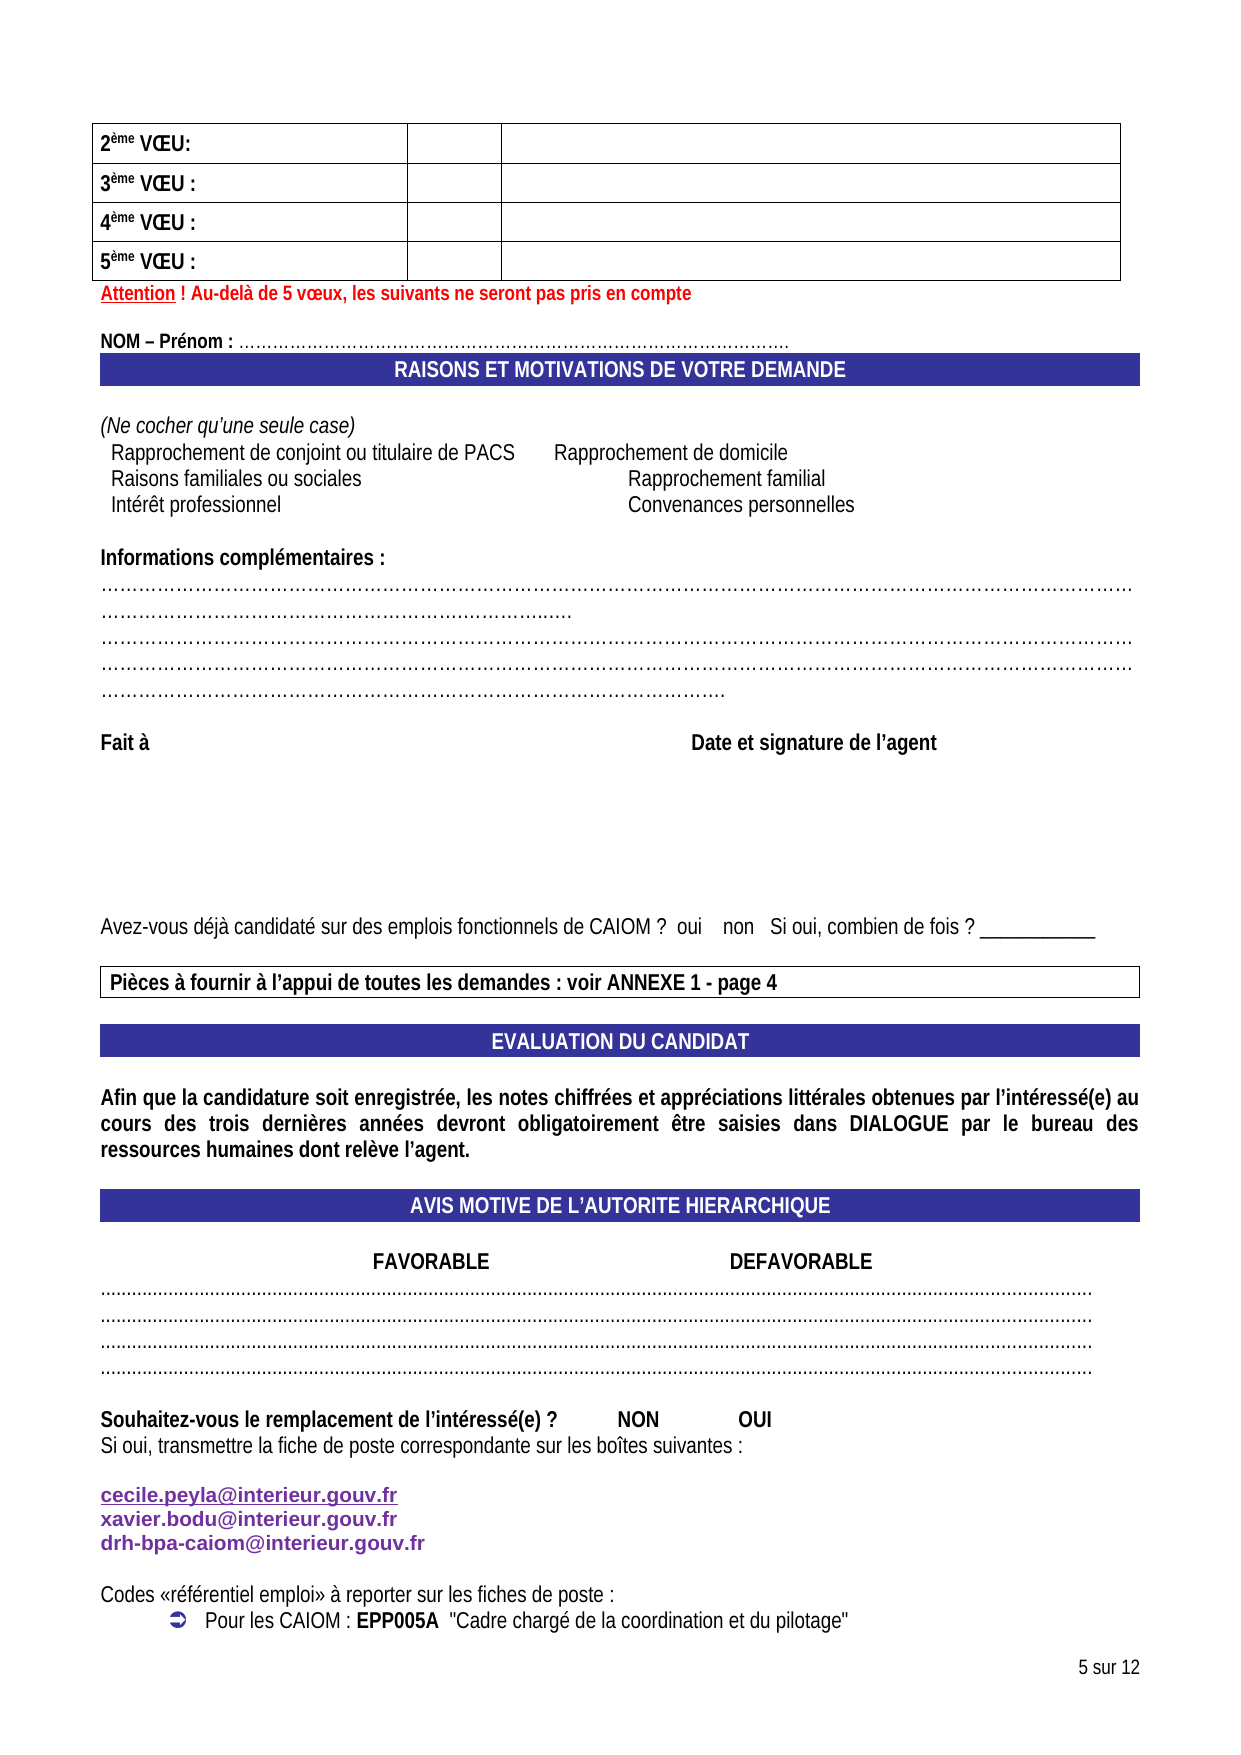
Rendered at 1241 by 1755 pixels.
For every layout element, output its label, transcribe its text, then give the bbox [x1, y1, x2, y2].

text Avez-vous déjà candidaté sur des emplois fonctionnels de CAIOM ? oui non Si oui, combien de fois ? ___________ [100, 913, 1169, 939]
text Intérêt professionnel Convenances personnelles [100, 491, 1140, 518]
text drh-bpa-caiom@interieur.gouv.fr [100, 1531, 1140, 1555]
table_cell 2ème VŒU: [93, 124, 407, 163]
text Afin que la candidature soit enregistrée, les notes chiffrées et appréciations littérales obtenues par l’intéressé(e) au cours des trois dernières années devront obligatoirement être saisies dans DIALOGUE par le bureau des ressources humaines dont relève l’agent. [100, 1083, 1140, 1163]
text …………………………………………………………………………………………………………………………………………………………………………………………………….…………..….……………………………………………………………………………………………………………………………………………………………………………………………………………………………………………………………………………………………………………………………………………………………………………………………. [100, 570, 1140, 702]
text Codes «référentiel emploi» à reporter sur les fiches de poste : [100, 1581, 1140, 1607]
table_cell 4ème VŒU : [93, 203, 407, 241]
text Souhaitez-vous le remplacement de l’intéressé(e) ? NON OUI [100, 1406, 1140, 1432]
text Raisons familiales ou sociales Rapprochement familial [100, 465, 1140, 491]
text Attention ! Au-delà de 5 vœux, les suivants ne seront pas pris en compte [100, 281, 1140, 305]
list Pour les CAIOM : EPP005A "Cadre chargé de la coordination et du pilotage" [167, 1607, 1140, 1634]
table_cell [502, 124, 1120, 163]
table_cell 3ème VŒU : [93, 164, 407, 202]
text Informations complémentaires : [100, 544, 1140, 570]
text RAISONS ET MOTIVATIONS DE VOTRE DEMANDE [101, 354, 1139, 385]
text cecile.peyla@interieur.gouv.fr [100, 1483, 1140, 1507]
table_cell [502, 203, 1120, 241]
text .. [100, 1274, 1140, 1301]
text Pièces à fournir à l’appui de toutes les demandes : voir ANNEXE 1 - page 4 [101, 967, 1139, 997]
text xavier.bodu@interieur.gouv.fr [100, 1507, 1140, 1531]
text Si oui, transmettre la fiche de poste correspondante sur les boîtes suivantes : [100, 1432, 1140, 1459]
text NOM – Prénom : ……………………………………………………………………………………. [100, 329, 1140, 353]
table_cell [408, 124, 501, 163]
table_cell [408, 164, 501, 202]
table_cell [502, 242, 1120, 280]
text AVIS MOTIVE DE L’AUTORITE HIERARCHIQUE [101, 1190, 1139, 1221]
text Rapprochement de conjoint ou titulaire de PACS Rapprochement de domicile [100, 438, 1140, 465]
text FAVORABLE DEFAVORABLE [100, 1248, 1140, 1274]
text EVALUATION DU CANDIDAT [101, 1026, 1139, 1056]
text (Ne cocher qu’une seule case) [100, 412, 1140, 438]
table_cell [502, 164, 1120, 202]
table_cell [408, 242, 501, 280]
table_cell 5ème VŒU : [93, 242, 407, 280]
text Fait à Date et signature de l’agent [100, 728, 1140, 755]
table_cell [408, 203, 501, 241]
